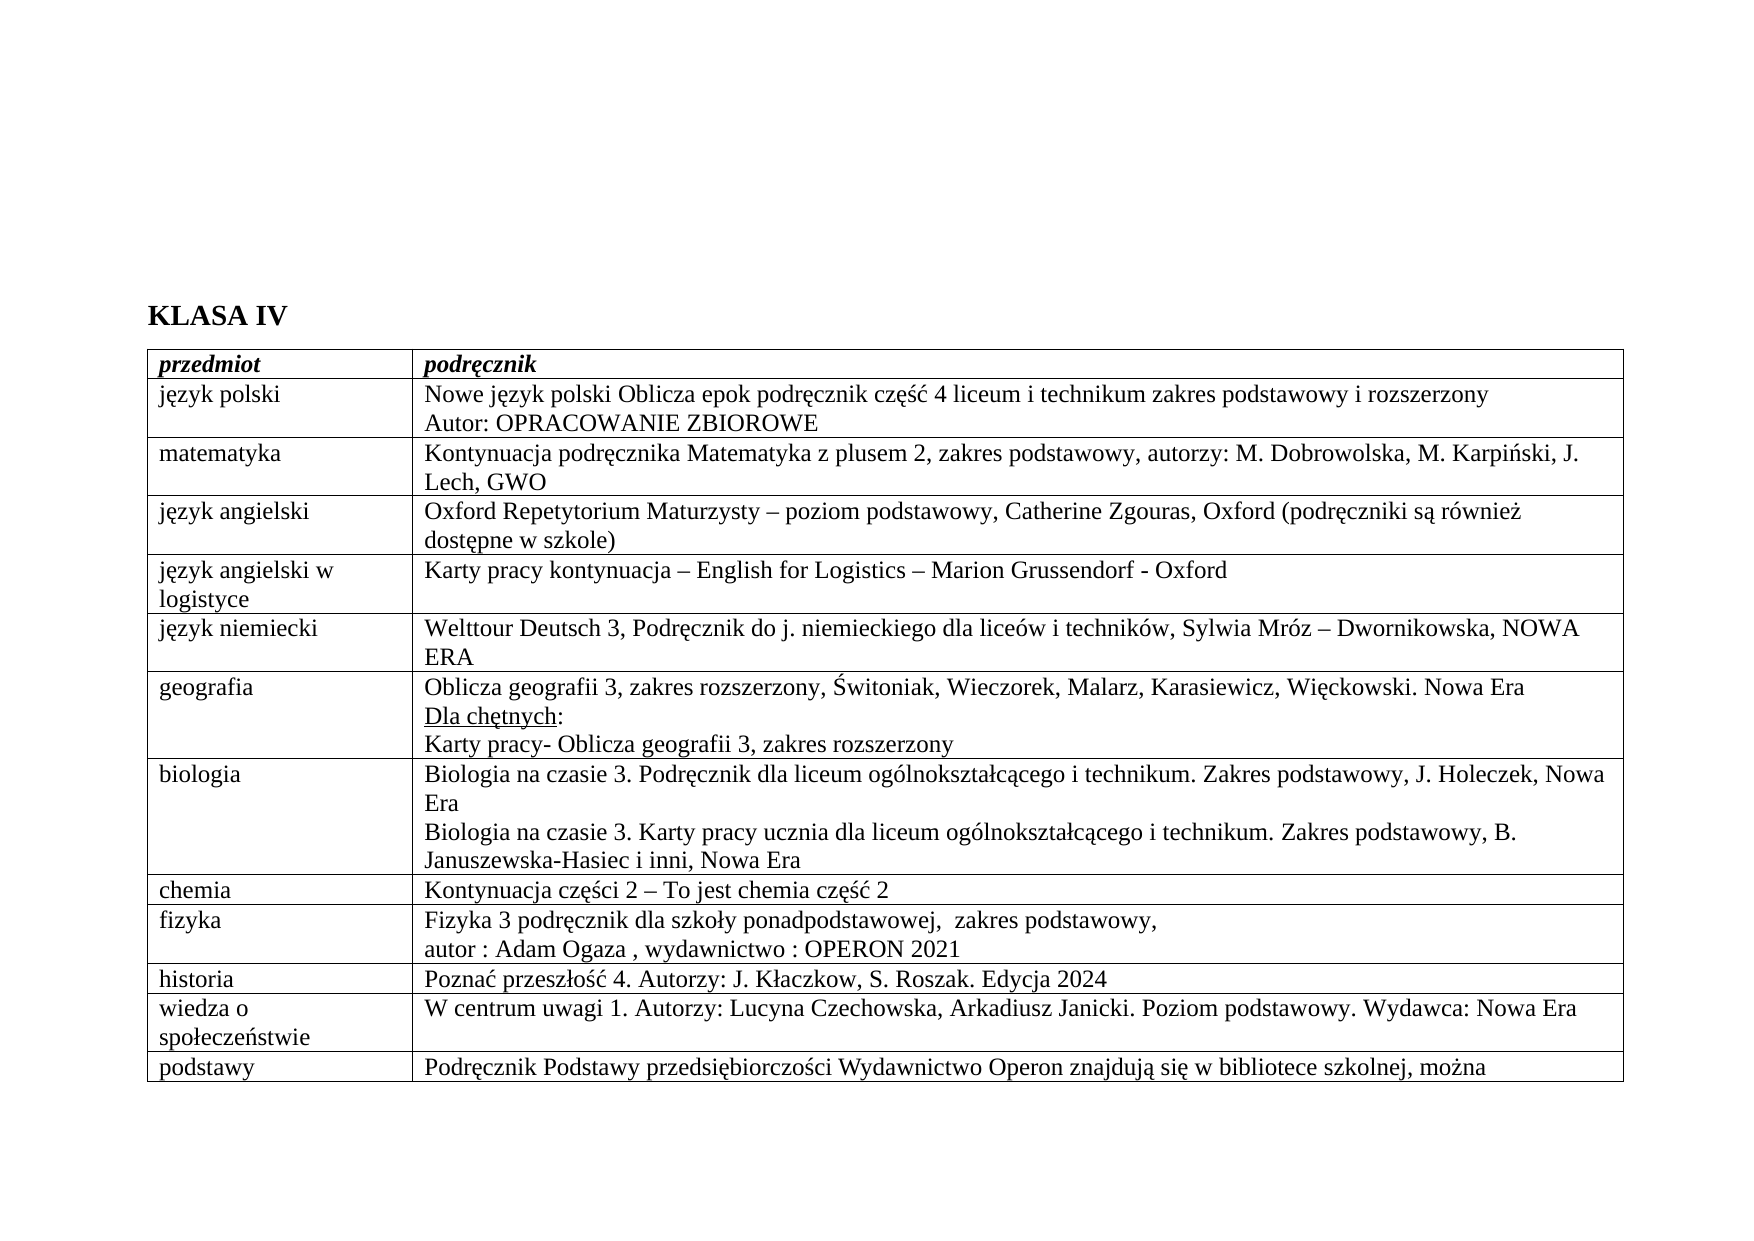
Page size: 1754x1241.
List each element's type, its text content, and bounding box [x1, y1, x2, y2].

table_cell Kontynuacja podręcznika Matematyka z plusem 2, zakres podstawowy, autorzy: M. Dobrowolska, M. Karpiński, J. Lech, GWO [413, 438, 1623, 495]
table_cell Nowe język polski Oblicza epok podręcznik część 4 liceum i technikum zakres podstawowy i rozszerzony Autor: OPRACOWANIE ZBIOROWE [413, 379, 1623, 437]
table_cell Podręcznik Podstawy przedsiębiorczości Wydawnictwo Operon znajdują się w bibliotece szkolnej, można [413, 1052, 1623, 1081]
table_cell Biologia na czasie 3. Podręcznik dla liceum ogólnokształcącego i technikum. Zakres podstawowy, J. Holeczek, Nowa Era Biologia na czasie 3. Karty pracy ucznia dla liceum ogólnokształcącego i technikum. Zakres podstawowy, B. Januszewska-Hasiec i inni, Nowa Era [413, 759, 1623, 874]
table_cell chemia [148, 875, 412, 904]
table_cell biologia [148, 759, 412, 874]
table_header przedmiot [148, 350, 412, 378]
table_cell historia [148, 964, 412, 992]
table_cell geografia [148, 672, 412, 758]
table_cell Poznać przeszłość 4. Autorzy: J. Kłaczkow, S. Roszak. Edycja 2024 [413, 964, 1623, 992]
table_header podręcznik [413, 350, 1623, 378]
table_cell język niemiecki [148, 614, 412, 671]
table_cell Fizyka 3 podręcznik dla szkoły ponadpodstawowej, zakres podstawowy, autor : Adam Ogaza , wydawnictwo : OPERON 2021 [413, 905, 1623, 963]
table_cell Oblicza geografii 3, zakres rozszerzony, Świtoniak, Wieczorek, Malarz, Karasiewicz, Więckowski. Nowa Era Dla chętnych: Karty pracy- Oblicza geografii 3, zakres rozszerzony [413, 672, 1623, 758]
table_cell język polski [148, 379, 412, 437]
table_cell W centrum uwagi 1. Autorzy: Lucyna Czechowska, Arkadiusz Janicki. Poziom podstawowy. Wydawca: Nowa Era [413, 994, 1623, 1051]
table_cell Welttour Deutsch 3, Podręcznik do j. niemieckiego dla liceów i techników, Sylwia Mróz – Dwornikowska, NOWA ERA [413, 614, 1623, 671]
table_cell wiedza o społeczeństwie [148, 994, 412, 1051]
table_cell Kontynuacja części 2 – To jest chemia część 2 [413, 875, 1623, 904]
table_cell fizyka [148, 905, 412, 963]
table_cell matematyka [148, 438, 412, 495]
table_cell język angielski [148, 496, 412, 554]
table_cell podstawy [148, 1052, 412, 1081]
text KLASA IV [148, 298, 1606, 332]
table_cell język angielski w logistyce [148, 555, 412, 612]
table_cell Karty pracy kontynuacja – English for Logistics – Marion Grussendorf - Oxford [413, 555, 1623, 612]
table_cell Oxford Repetytorium Maturzysty – poziom podstawowy, Catherine Zgouras, Oxford (podręczniki są również dostępne w szkole) [413, 496, 1623, 554]
